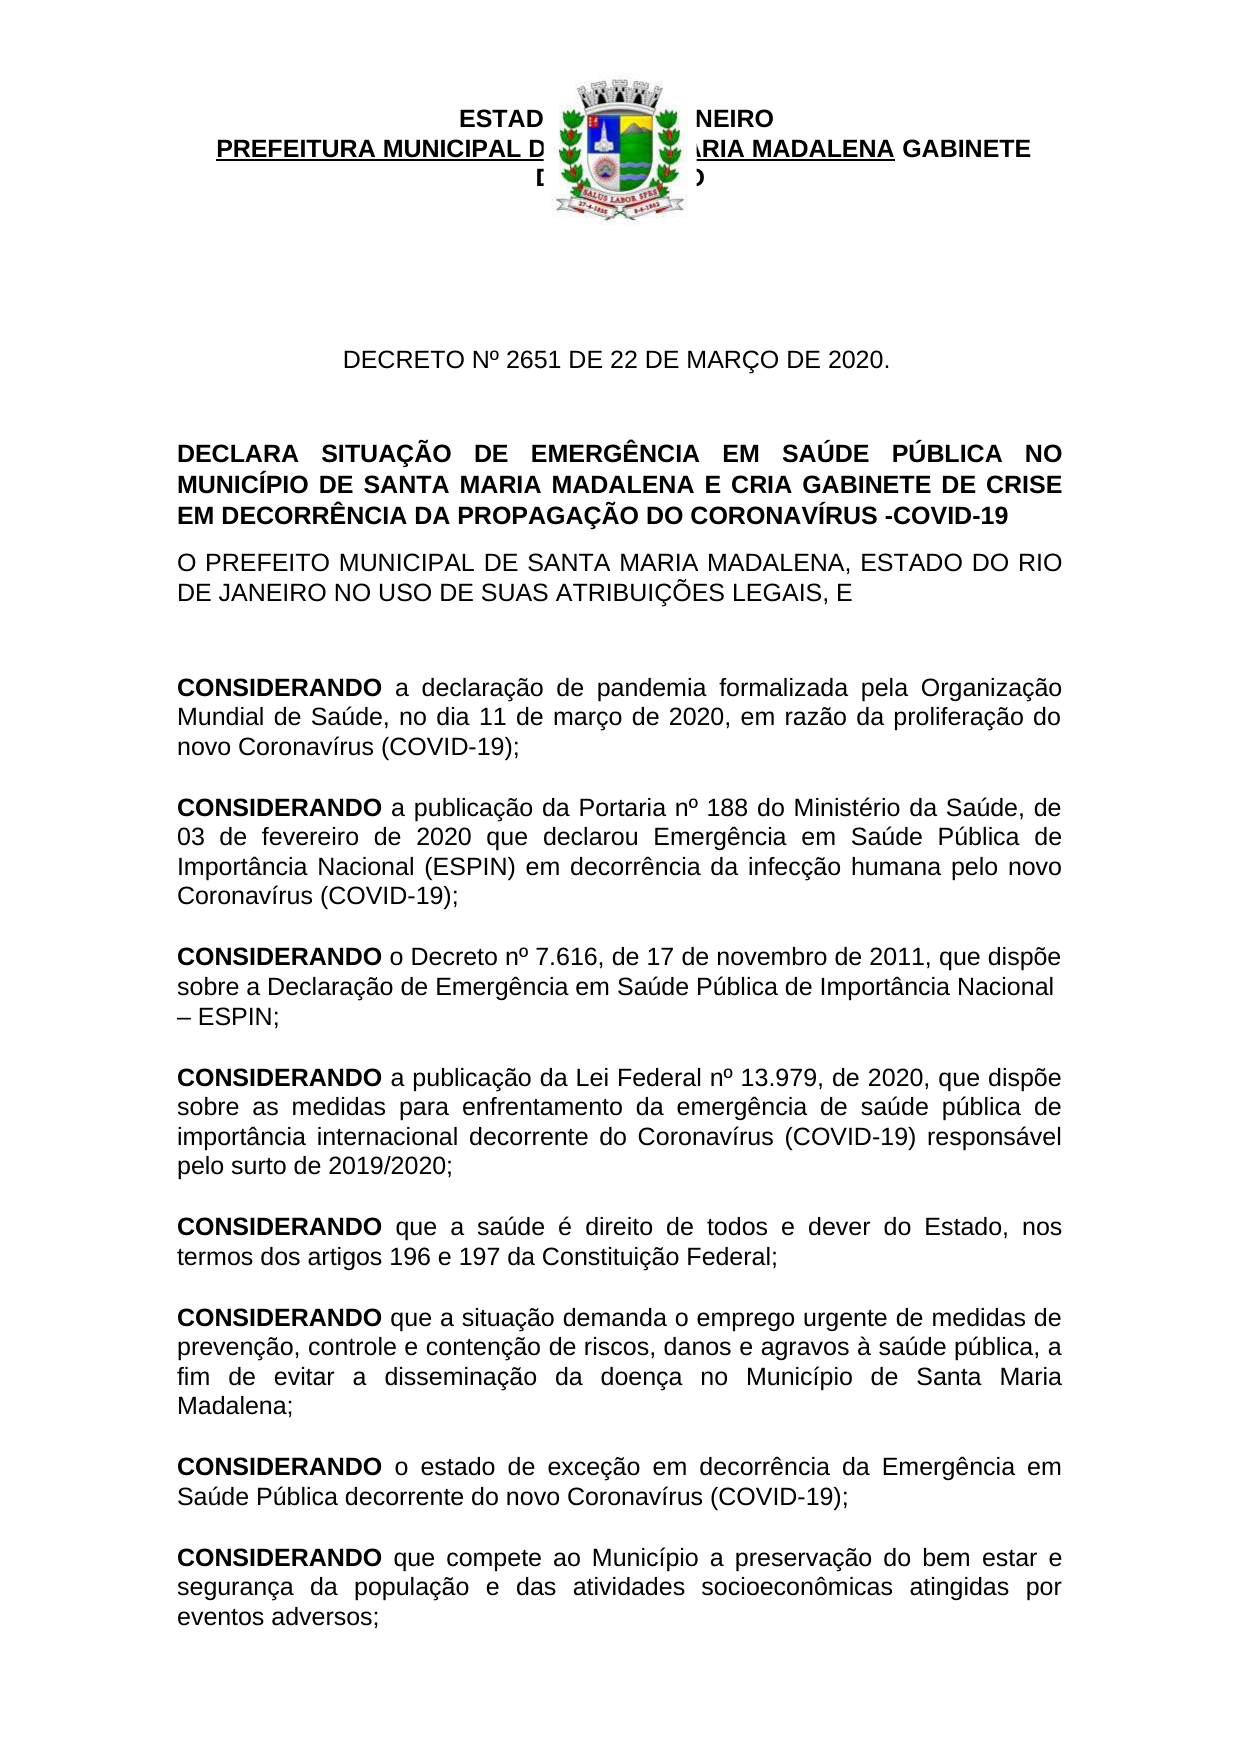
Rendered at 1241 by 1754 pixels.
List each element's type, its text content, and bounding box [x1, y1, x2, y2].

text CONSIDERANDO a declaração de pandemia formalizada pela Organização Mundial de Saúde, no dia 11 de março de 2020, em razão da proliferação do novo Coronavírus (COVID-19); [177, 672, 1063, 760]
text CONSIDERANDO a publicação da Portaria nº 188 do Ministério da Saúde, de 03 de fevereiro de 2020 que declarou Emergência em Saúde Pública de Importância Nacional (ESPIN) em decorrência da infecção humana pelo novo Coronavírus (COVID-19); [177, 792, 1063, 910]
text CONSIDERANDO que a saúde é direito de todos e dever do Estado, nos termos dos artigos 196 e 197 da Constituição Federal; [177, 1212, 1063, 1271]
text CONSIDERANDO o estado de exceção em decorrência da Emergência em Saúde Pública decorrente do novo Coronavírus (COVID-19); [177, 1452, 1063, 1511]
text – ESPIN; [177, 1002, 1063, 1031]
text DECRETO Nº 2651 DE 22 DE MARÇO DE 2020. [177, 345, 1063, 373]
text O PREFEITO MUNICIPAL DE SANTA MARIA MADALENA, ESTADO DO RIO DE JANEIRO NO USO DE SUAS ATRIBUIÇÕES LEGAIS, E [177, 548, 1063, 607]
text CONSIDERANDO que compete ao Município a preservação do bem estar e segurança da população e das atividades socioeconômicas atingidas por eventos adversos; [177, 1543, 1063, 1631]
text CONSIDERANDO o Decreto nº 7.616, de 17 de novembro de 2011, que dispõe sobre a Declaração de Emergência em Saúde Pública de Importância Nacional [177, 942, 1063, 1000]
text CONSIDERANDO que a situação demanda o emprego urgente de medidas de prevenção, controle e contenção de riscos, danos e agravos à saúde pública, a fim de evitar a disseminação da doença no Município de Santa Maria Madalena; [177, 1303, 1063, 1420]
text CONSIDERANDO a publicação da Lei Federal nº 13.979, de 2020, que dispõe sobre as medidas para enfrentamento da emergência de saúde pública de importância internacional decorrente do Coronavírus (COVID-19) responsável pelo surto de 2019/2020; [177, 1063, 1063, 1180]
text DECLARA SITUAÇÃO DE EMERGÊNCIA EM SAÚDE PÚBLICA NO MUNICÍPIO DE SANTA MARIA MADALENA E CRIA GABINETE DE CRISE EM DECORRÊNCIA DA PROPAGAÇÃO DO CORONAVÍRUS -COVID-19 [177, 439, 1063, 529]
